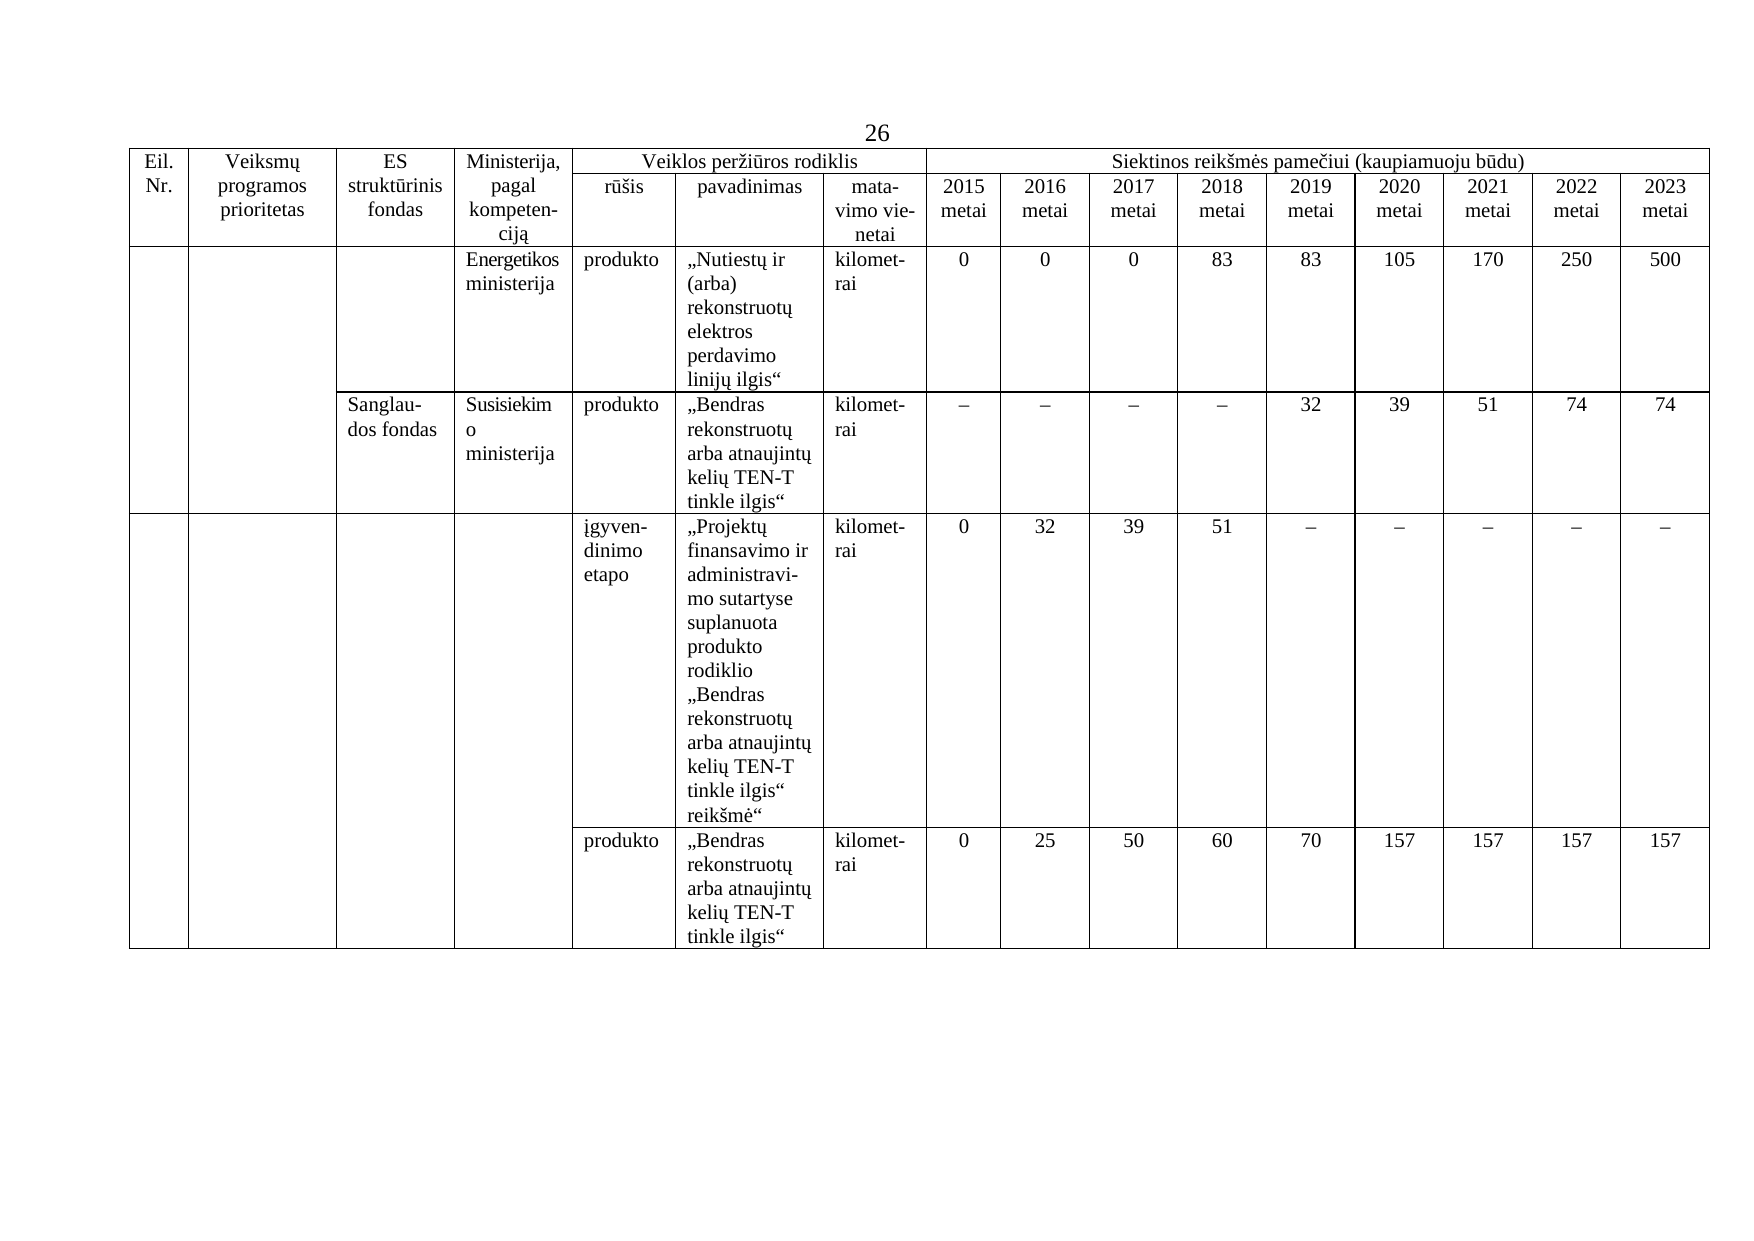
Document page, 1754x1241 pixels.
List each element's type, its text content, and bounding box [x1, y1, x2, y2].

table_cell pavadinimas [676, 174, 823, 246]
table_cell 105 [1356, 247, 1443, 391]
table_cell 83 [1267, 247, 1354, 391]
table_cell 2023 metai [1621, 174, 1709, 246]
table_cell Sanglau-dos fondas [337, 393, 454, 513]
table_header ES struktūrinis fondas [337, 149, 454, 246]
table_cell – [1356, 514, 1443, 827]
table_cell 157 [1356, 828, 1443, 948]
table_cell 25 [1001, 828, 1089, 948]
table_cell 0 [927, 247, 1000, 391]
table_cell – [1444, 514, 1532, 827]
table_cell – [1178, 393, 1266, 513]
table_cell – [927, 393, 1000, 513]
table_cell 0 [1001, 247, 1089, 391]
table_cell 51 [1178, 514, 1266, 827]
table_cell 157 [1621, 828, 1709, 948]
table_cell „Bendras rekonstruotų arba atnaujintų kelių TEN-T tinkle ilgis“ [676, 828, 823, 948]
table_cell 157 [1533, 828, 1620, 948]
table_cell „Nutiestų ir (arba) rekonstruotų elektros perdavimo linijų ilgis“ [676, 247, 823, 391]
table_cell 250 [1533, 247, 1620, 391]
table_cell – [1533, 514, 1620, 827]
table_cell 51 [1444, 393, 1532, 513]
table_cell mata-vimo vie-netai [824, 174, 926, 246]
table_cell 2018 metai [1178, 174, 1266, 246]
table_cell 0 [927, 514, 1000, 827]
table_cell – [1090, 393, 1177, 513]
table_cell kilomet-rai [824, 828, 926, 948]
table_cell 2017 metai [1090, 174, 1177, 246]
table_cell 74 [1533, 393, 1620, 513]
table_cell „Bendras rekonstruotų arba atnaujintų kelių TEN-T tinkle ilgis“ [676, 393, 823, 513]
table_cell [337, 247, 454, 391]
table_cell 2020 metai [1356, 174, 1443, 246]
table_header Siektinos reikšmės pamečiui (kaupiamuoju būdu) [927, 149, 1709, 173]
table_cell 60 [1178, 828, 1266, 948]
table_cell [337, 514, 454, 948]
table_cell 0 [927, 828, 1000, 948]
table_cell 170 [1444, 247, 1532, 391]
table_cell 500 [1621, 247, 1709, 391]
table_cell 50 [1090, 828, 1177, 948]
table_cell [189, 514, 336, 948]
table_header Veiklos peržiūros rodiklis [573, 149, 926, 173]
table_cell produkto [573, 247, 675, 391]
table_cell [130, 247, 188, 513]
table_cell 2019 metai [1267, 174, 1354, 246]
table_cell [189, 247, 336, 513]
table_cell 32 [1001, 514, 1089, 827]
table_cell 157 [1444, 828, 1532, 948]
table_cell Susisiekimo ministerija [455, 393, 572, 513]
table_cell – [1621, 514, 1709, 827]
table_cell 2015 metai [927, 174, 1000, 246]
table_cell Energetikos ministerija [455, 247, 572, 391]
table_cell kilomet-rai [824, 514, 926, 827]
table_cell 2022 metai [1533, 174, 1620, 246]
table_cell 2021 metai [1444, 174, 1532, 246]
table_cell 70 [1267, 828, 1354, 948]
table_cell 39 [1090, 514, 1177, 827]
table_cell kilomet-rai [824, 247, 926, 391]
table_cell kilomet-rai [824, 393, 926, 513]
table_cell 83 [1178, 247, 1266, 391]
table_header Ministerija, pagal kompeten-ciją atsakinga už bendrai finansuoja-mus iš ES struktūrinių fondų lėšų ūkio sektorius [455, 149, 572, 246]
table_cell – [1001, 393, 1089, 513]
table_cell 2016 metai [1001, 174, 1089, 246]
table_cell [455, 514, 572, 948]
table_cell „Projektų finansavimo ir administravi-mo sutartyse suplanuota produkto rodiklio „Bendras rekonstruotų arba atnaujintų kelių TEN-T tinkle ilgis“ reikšmė“ [676, 514, 823, 827]
table_cell 74 [1621, 393, 1709, 513]
table_cell įgyven-dinimo etapo [573, 514, 675, 827]
table_cell 39 [1356, 393, 1443, 513]
table_cell produkto [573, 393, 675, 513]
table_cell rūšis [573, 174, 675, 246]
table_header Eil. Nr. [130, 149, 188, 246]
table_header Veiksmų programos prioritetas [189, 149, 336, 246]
table_cell 32 [1267, 393, 1354, 513]
table_cell 0 [1090, 247, 1177, 391]
table_cell – [1267, 514, 1354, 827]
table_cell produkto [573, 828, 675, 948]
table_cell [130, 514, 188, 948]
